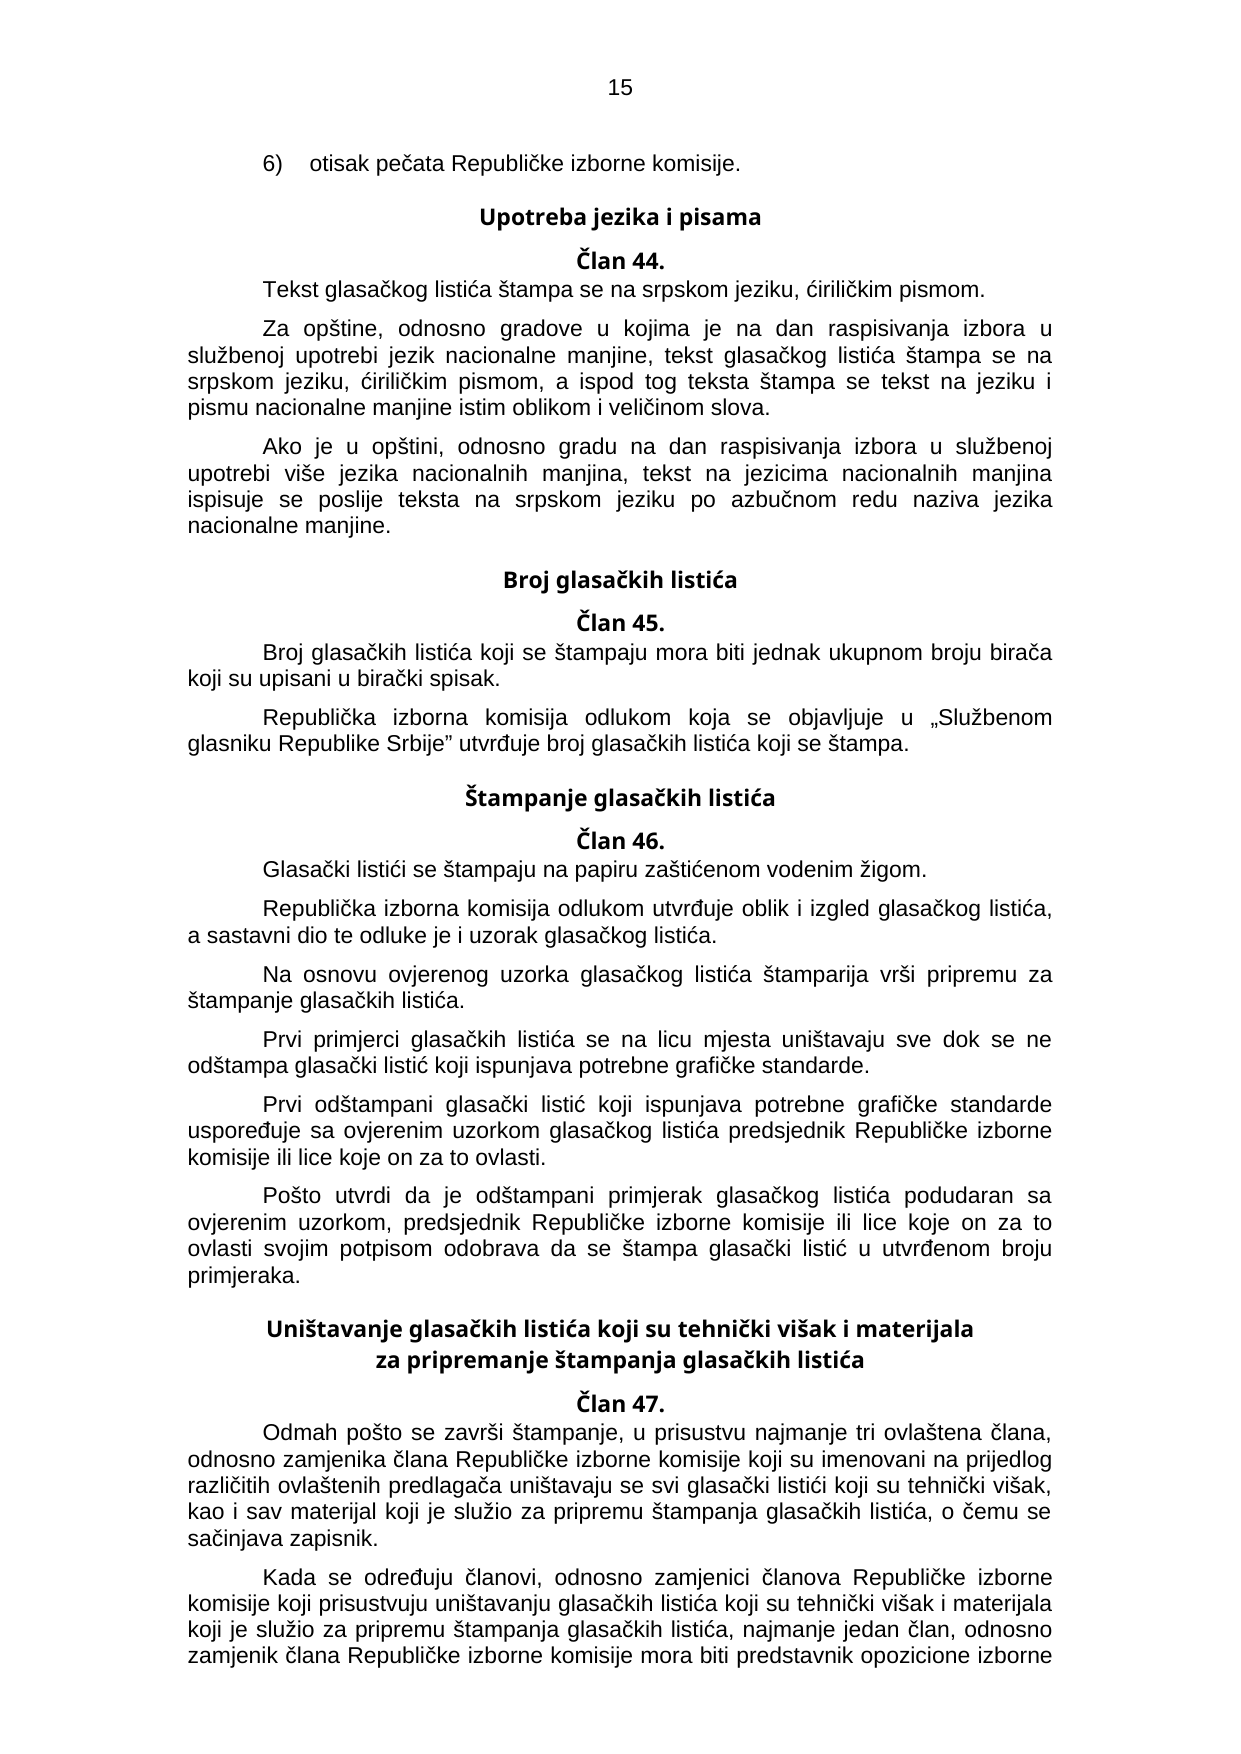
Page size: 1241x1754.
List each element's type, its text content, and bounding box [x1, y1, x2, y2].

text Odmah pošto se završi štampanje, u prisustvu najmanje tri ovlaštena člana, odnosno zamjenika člana Republičke izborne komisije koji su imenovani na prijedlog različitih ovlaštenih predlagača uništavaju se svi glasački listići koji su tehnički višak, kao i sav materijal koji je služio za pripremu štampanja glasačkih listića, o čemu se sačinjava zapisnik. [187, 1419, 1053, 1551]
text Upotreba jezika i pisama [262, 201, 978, 233]
text Prvi primjerci glasačkih listića se na licu mjesta uništavaju sve dok se ne odštampa glasački listić koji ispunjava potrebne grafičke standarde. [187, 1026, 1053, 1078]
text Broj glasačkih listića [262, 563, 978, 595]
text Glasački listići se štampaju na papiru zaštićenom vodenim žigom. [187, 856, 1053, 883]
text Tekst glasačkog listića štampa se na srpskom jeziku, ćiriličkim pismom. [187, 276, 1053, 303]
text Na osnovu ovjerenog uzorka glasačkog listića štamparija vrši pripremu za štampanje glasačkih listića. [187, 961, 1053, 1013]
text Ako je u opštini, odnosno gradu na dan raspisivanja izbora u službenoj upotrebi više jezika nacionalnih manjina, tekst na jezicima nacionalnih manjina ispisuje se poslije teksta na srpskom jeziku po azbučnom redu naziva jezika nacionalne manjine. [187, 433, 1053, 538]
text Kada se određuju članovi, odnosno zamjenici članova Republičke izborne komisije koji prisustvuju uništavanju glasačkih listića koji su tehnički višak i materijala koji je služio za pripremu štampanja glasačkih listića, najmanje jedan član, odnosno zamjenik člana Republičke izborne komisije mora biti predstavnik opozicione izborne [187, 1563, 1053, 1669]
text Član 46. [262, 825, 978, 856]
text Broj glasačkih listića koji se štampaju mora biti jednak ukupnom broju birača koji su upisani u birački spisak. [187, 638, 1053, 691]
text Uništavanje glasačkih listića koji su tehnički višak i materijala za pripremanje štampanja glasačkih listića [262, 1313, 978, 1375]
text Član 47. [262, 1388, 978, 1419]
text Republička izborna komisija odlukom utvrđuje oblik i izgled glasačkog listića, a sastavni dio te odluke je i uzorak glasačkog listića. [187, 895, 1053, 948]
text 6) otisak pečata Republičke izborne komisije. [187, 150, 1053, 176]
text Prvi odštampani glasački listić koji ispunjava potrebne grafičke standarde uspoređuje sa ovjerenim uzorkom glasačkog listića predsjednik Republičke izborne komisije ili lice koje on za to ovlasti. [187, 1091, 1053, 1170]
text Republička izborna komisija odlukom koja se objavljuje u „Službenom glasniku Republike Srbije” utvrđuje broj glasačkih listića koji se štampa. [187, 704, 1053, 756]
text Pošto utvrdi da je odštampani primjerak glasačkog listića podudaran sa ovjerenim uzorkom, predsjednik Republičke izborne komisije ili lice koje on za to ovlasti svojim potpisom odobrava da se štampa glasački listić u utvrđenom broju primjeraka. [187, 1182, 1053, 1288]
text Štampanje glasačkih listića [262, 781, 978, 813]
text Za opštine, odnosno gradove u kojima je na dan raspisivanja izbora u službenoj upotrebi jezik nacionalne manjine, tekst glasačkog listića štampa se na srpskom jeziku, ćiriličkim pismom, a ispod tog teksta štampa se tekst na jeziku i pismu nacionalne manjine istim oblikom i veličinom slova. [187, 315, 1053, 421]
text Član 45. [262, 607, 978, 638]
text Član 44. [262, 245, 978, 276]
